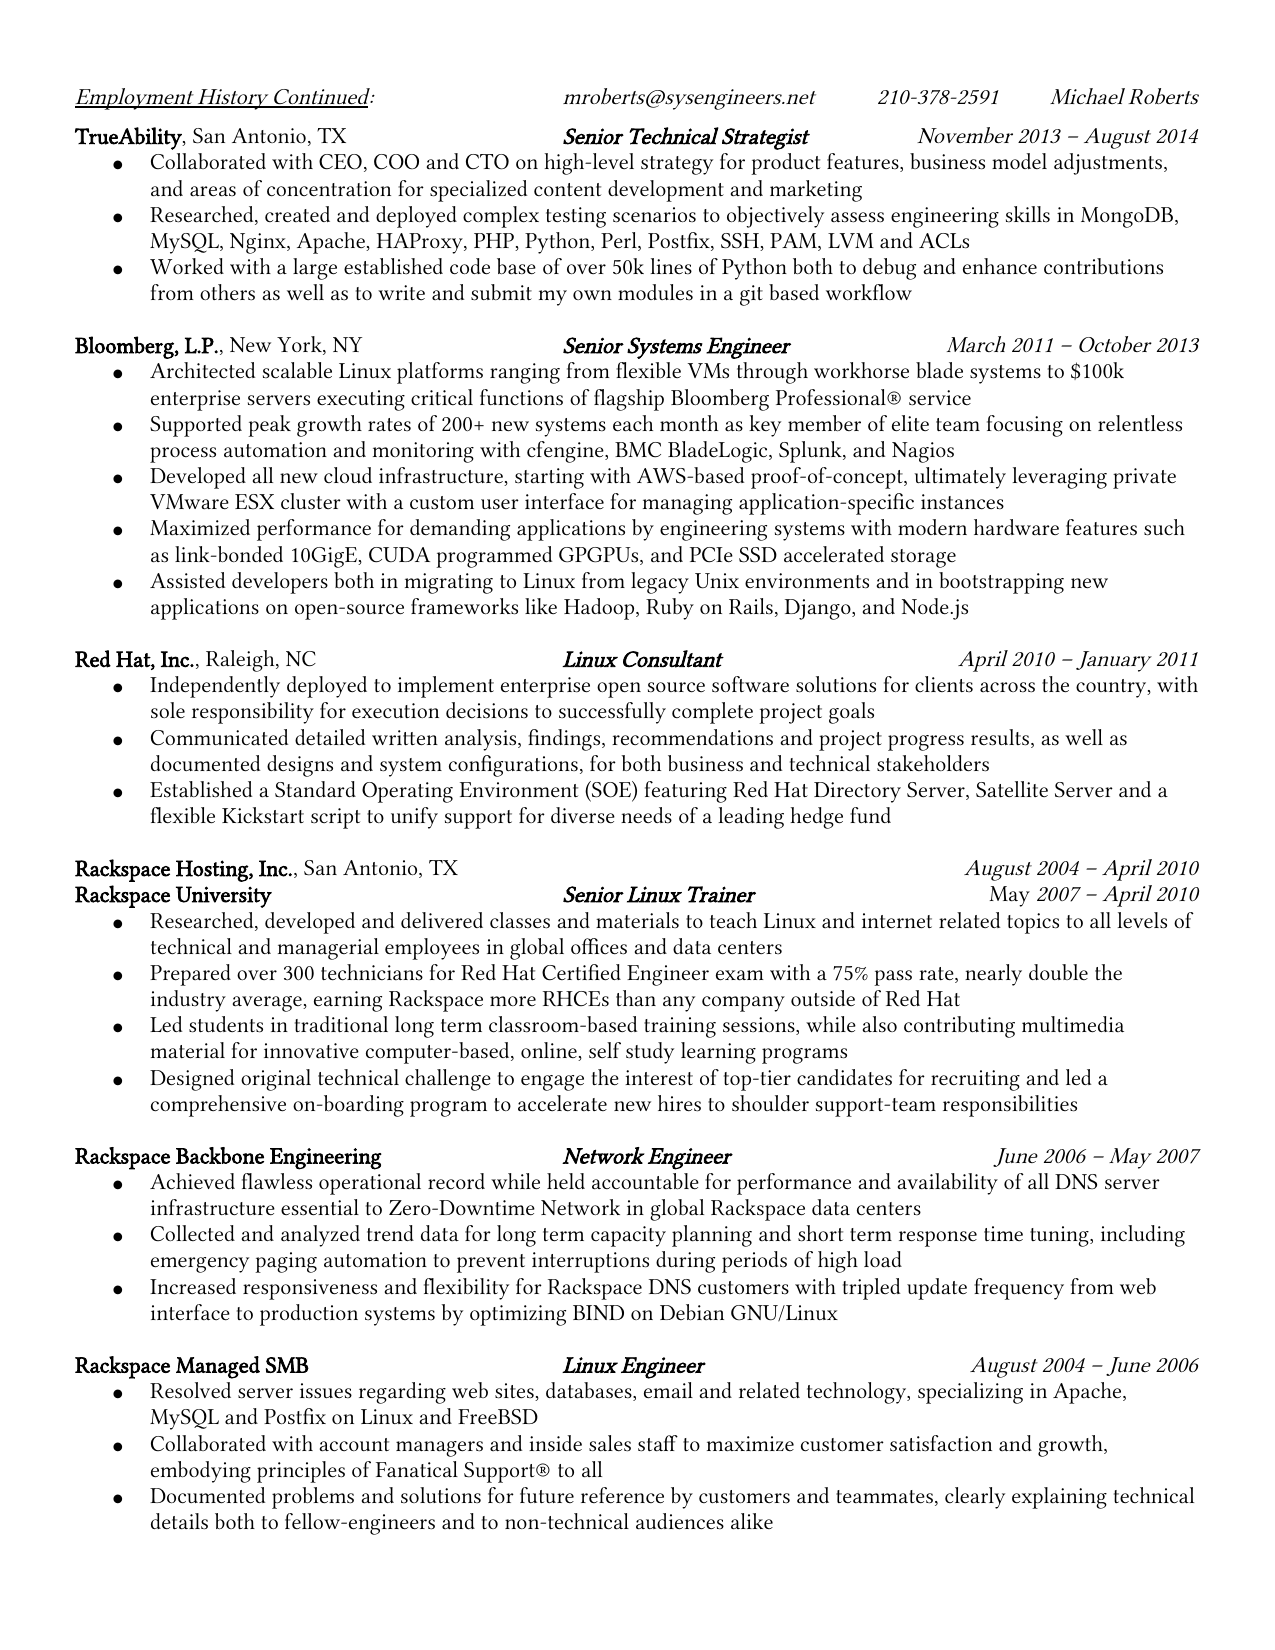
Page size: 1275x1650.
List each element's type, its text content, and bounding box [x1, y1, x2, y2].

list Supported peak growth rates of 200+ new systems each month as key member of elite team focusing on relentless process automation and monitoring with cfengine, BMC BladeLogic, Splunk, and Nagios [112, 411, 1200, 463]
list Documented problems and solutions for future reference by customers and teammates, clearly explaining technical details both to fellow-engineers and to non-technical audiences alike [112, 1483, 1200, 1535]
list Collected and analyzed trend data for long term capacity planning and short term response time tuning, including emergency paging automation to prevent interruptions during periods of high load [112, 1221, 1200, 1273]
list Independently deployed to implement enterprise open source software solutions for clients across the country, with sole responsibility for execution decisions to successfully complete project goals [112, 672, 1200, 724]
list Prepared over 300 technicians for Red Hat Certified Engineer exam with a 75% pass rate, nearly double the industry average, earning Rackspace more RHCEs than any company outside of Red Hat [112, 960, 1200, 1012]
subtitle Bloomberg, L.P., New York, NY Senior Systems Engineer March 2011 – October 2013 [75, 332, 1200, 358]
list Resolved server issues regarding web sites, databases, email and related technology, specializing in Apache, MySQL and Postfix on Linux and FreeBSD [112, 1378, 1200, 1430]
list Assisted developers both in migrating to Linux from legacy Unix environments and in bootstrapping new applications on open-source frameworks like Hadoop, Ruby on Rails, Django, and Node.js [112, 568, 1200, 620]
list Collaborated with account managers and inside sales staff to maximize customer satisfaction and growth, embodying principles of Fanatical Support® to all [112, 1430, 1200, 1483]
list Communicated detailed written analysis, findings, recommendations and project progress results, as well as documented designs and system configurations, for both business and technical stakeholders [112, 724, 1200, 777]
text Rackspace Backbone Engineering Network Engineer June 2006 – May 2007 [75, 1143, 1200, 1169]
subtitle TrueAbility, San Antonio, TX Senior Technical Strategist November 2013 – August 2014 [75, 123, 1200, 149]
list Researched, developed and delivered classes and materials to teach Linux and internet related topics to all levels of technical and managerial employees in global offices and data centers [112, 907, 1200, 960]
list Designed original technical challenge to engage the interest of top-tier candidates for recruiting and led a comprehensive on-boarding program to accelerate new hires to shoulder support-team responsibilities [112, 1064, 1200, 1117]
subtitle Rackspace Hosting, Inc., San Antonio, TX August 2004 – April 2010 [75, 855, 1200, 881]
text Red Hat, Inc., Raleigh, NC Linux Consultant April 2010 – January 2011 [75, 646, 1200, 672]
list Developed all new cloud infrastructure, starting with AWS-based proof-of-concept, ultimately leveraging private VMware ESX cluster with a custom user interface for managing application-specific instances [112, 463, 1200, 515]
text Employment History Continued: mroberts@sysengineers.net 210-378-2591 Michael Roberts [75, 84, 1200, 110]
list Collaborated with CEO, COO and CTO on high-level strategy for product features, business model adjustments, and areas of concentration for specialized content development and marketing [112, 149, 1200, 202]
list Established a Standard Operating Environment (SOE) featuring Red Hat Directory Server, Satellite Server and a flexible Kickstart script to unify support for diverse needs of a leading hedge fund [112, 777, 1200, 829]
text Rackspace University Senior Linux Trainer May 2007 – April 2010 [75, 881, 1200, 907]
list Increased responsiveness and flexibility for Rackspace DNS customers with tripled update frequency from web interface to production systems by optimizing BIND on Debian GNU/Linux [112, 1273, 1200, 1326]
list Researched, created and deployed complex testing scenarios to objectively assess engineering skills in MongoDB, MySQL, Nginx, Apache, HAProxy, PHP, Python, Perl, Postfix, SSH, PAM, LVM and ACLs [112, 202, 1200, 254]
text Rackspace Managed SMB Linux Engineer August 2004 – June 2006 [75, 1352, 1200, 1378]
list Led students in traditional long term classroom-based training sessions, while also contributing multimedia material for innovative computer-based, online, self study learning programs [112, 1012, 1200, 1064]
list Worked with a large established code base of over 50k lines of Python both to debug and enhance contributions from others as well as to write and submit my own modules in a git based workflow [112, 254, 1200, 306]
list Architected scalable Linux platforms ranging from flexible VMs through workhorse blade systems to $100k enterprise servers executing critical functions of flagship Bloomberg Professional® service [112, 358, 1200, 411]
list Maximized performance for demanding applications by engineering systems with modern hardware features such as link-bonded 10GigE, CUDA programmed GPGPUs, and PCIe SSD accelerated storage [112, 515, 1200, 568]
list Achieved flawless operational record while held accountable for performance and availability of all DNS server infrastructure essential to Zero-Downtime Network in global Rackspace data centers [112, 1169, 1200, 1221]
